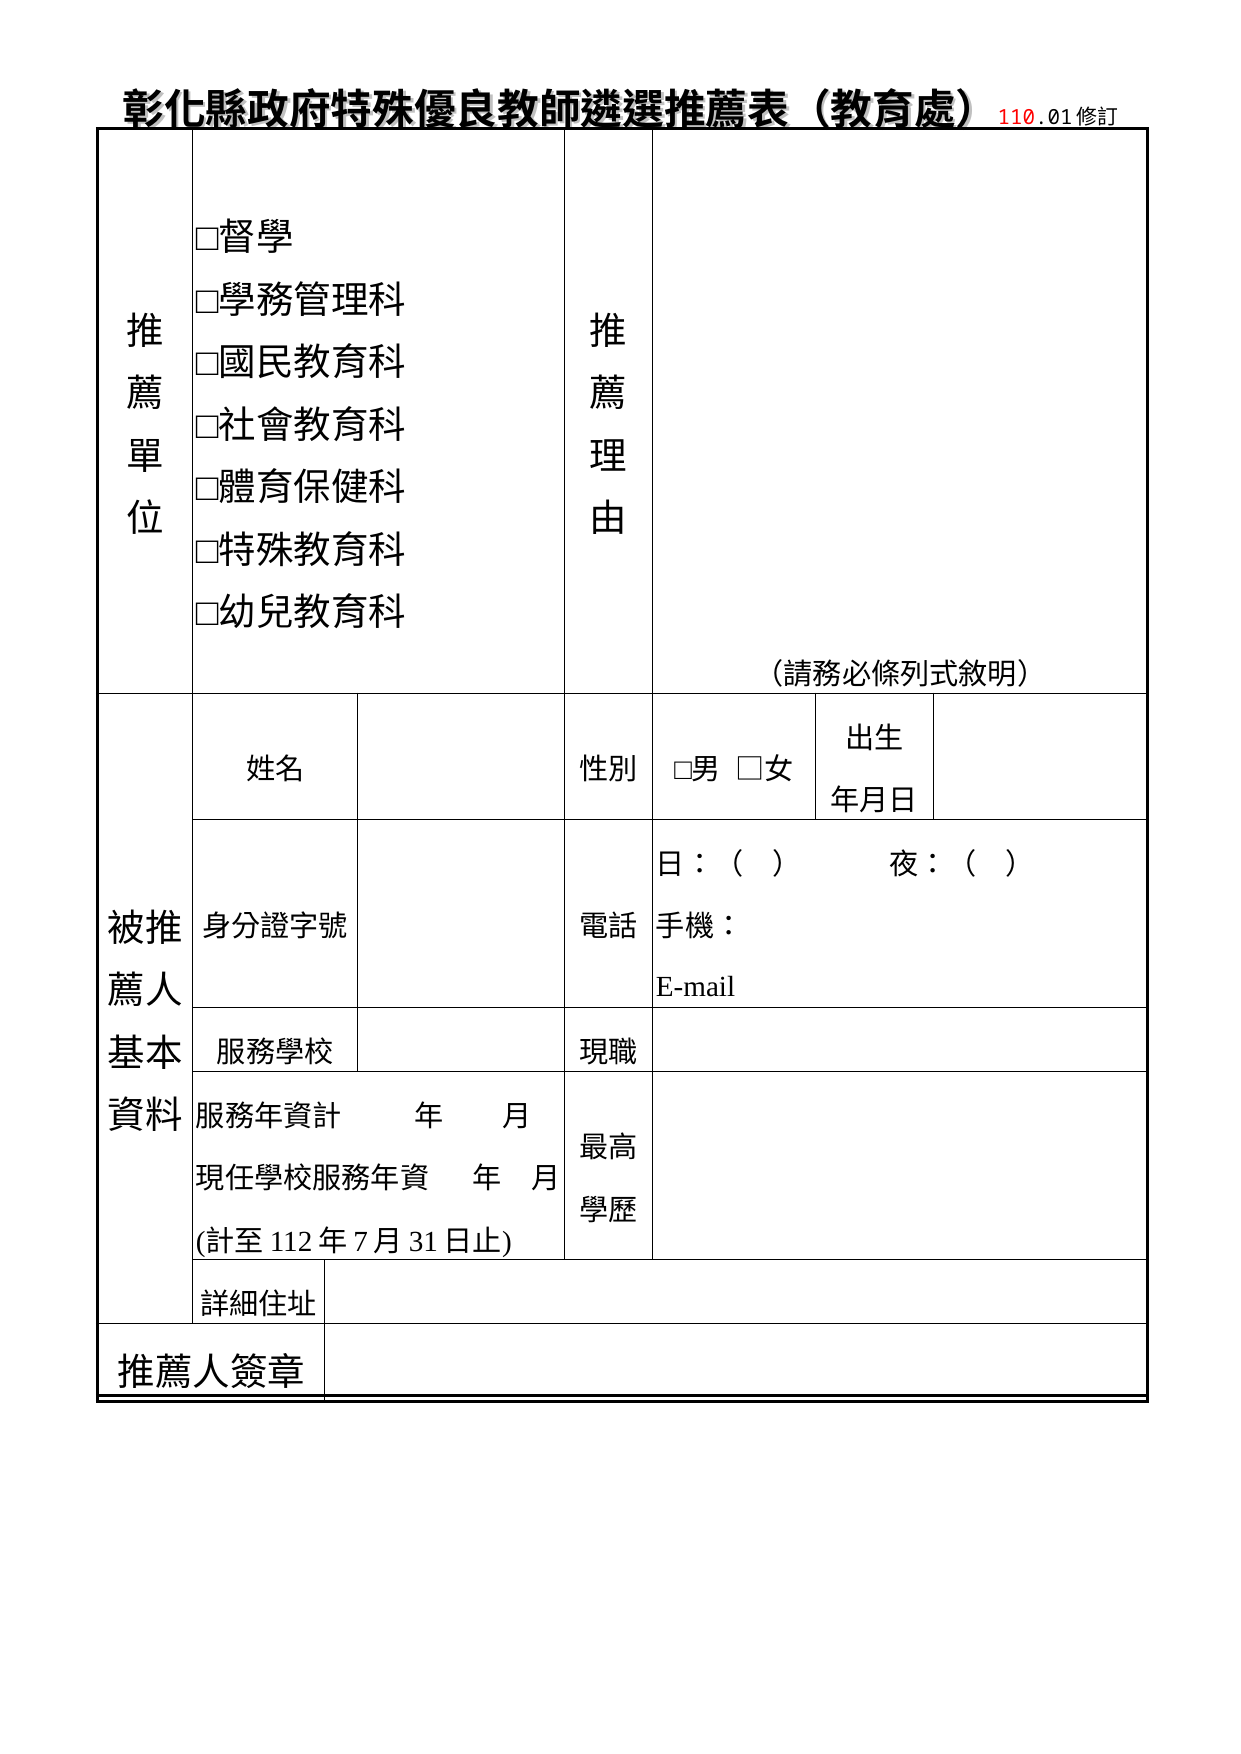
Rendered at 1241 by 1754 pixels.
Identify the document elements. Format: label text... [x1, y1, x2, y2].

table_cell 日：（ ） 夜：（ ） 手機： E-mail [653, 820, 1146, 1007]
table_cell □男 □女 [653, 694, 815, 819]
table_cell [358, 1008, 564, 1071]
table_cell 最高學歷 [565, 1072, 652, 1259]
table_cell [358, 694, 564, 819]
table_cell 推薦人簽章 [99, 1324, 324, 1394]
table_cell [325, 1260, 1146, 1323]
table_cell [358, 820, 564, 1007]
table_cell 出生 年月日 [816, 694, 933, 819]
table_header □督學 □學務管理科 □國民教育科 □社會教育科 □體育保健科 □特殊教育科 □幼兒教育科 [193, 130, 564, 693]
table_header （請務必條列式敘明） [653, 130, 1146, 693]
table_cell 現職 [565, 1008, 652, 1071]
table_cell 服務年資計 年 月 現任學校服務年資 年 月 (計至112年7月31日止) [193, 1072, 564, 1259]
table_header 推 薦 單 位 [99, 130, 192, 693]
table_cell [325, 1324, 1146, 1394]
table_header 推 薦 理 由 [565, 130, 652, 693]
table_cell 詳細住址 [193, 1260, 324, 1323]
table_cell 性別 [565, 694, 652, 819]
table_cell 被推 薦人 基本 資料 [99, 694, 192, 1323]
table_cell 姓名 [193, 694, 357, 819]
table_cell [934, 694, 1146, 819]
table_cell 服務學校 [193, 1008, 357, 1071]
text 彰化縣政府特殊優良教師遴選推薦表（教育處）110.01修訂 [118, 64, 1122, 127]
table_cell 電話 [565, 820, 652, 1007]
table_cell [653, 1008, 1146, 1071]
table_cell [653, 1072, 1146, 1259]
table_cell 身分證字號 [193, 820, 357, 1007]
